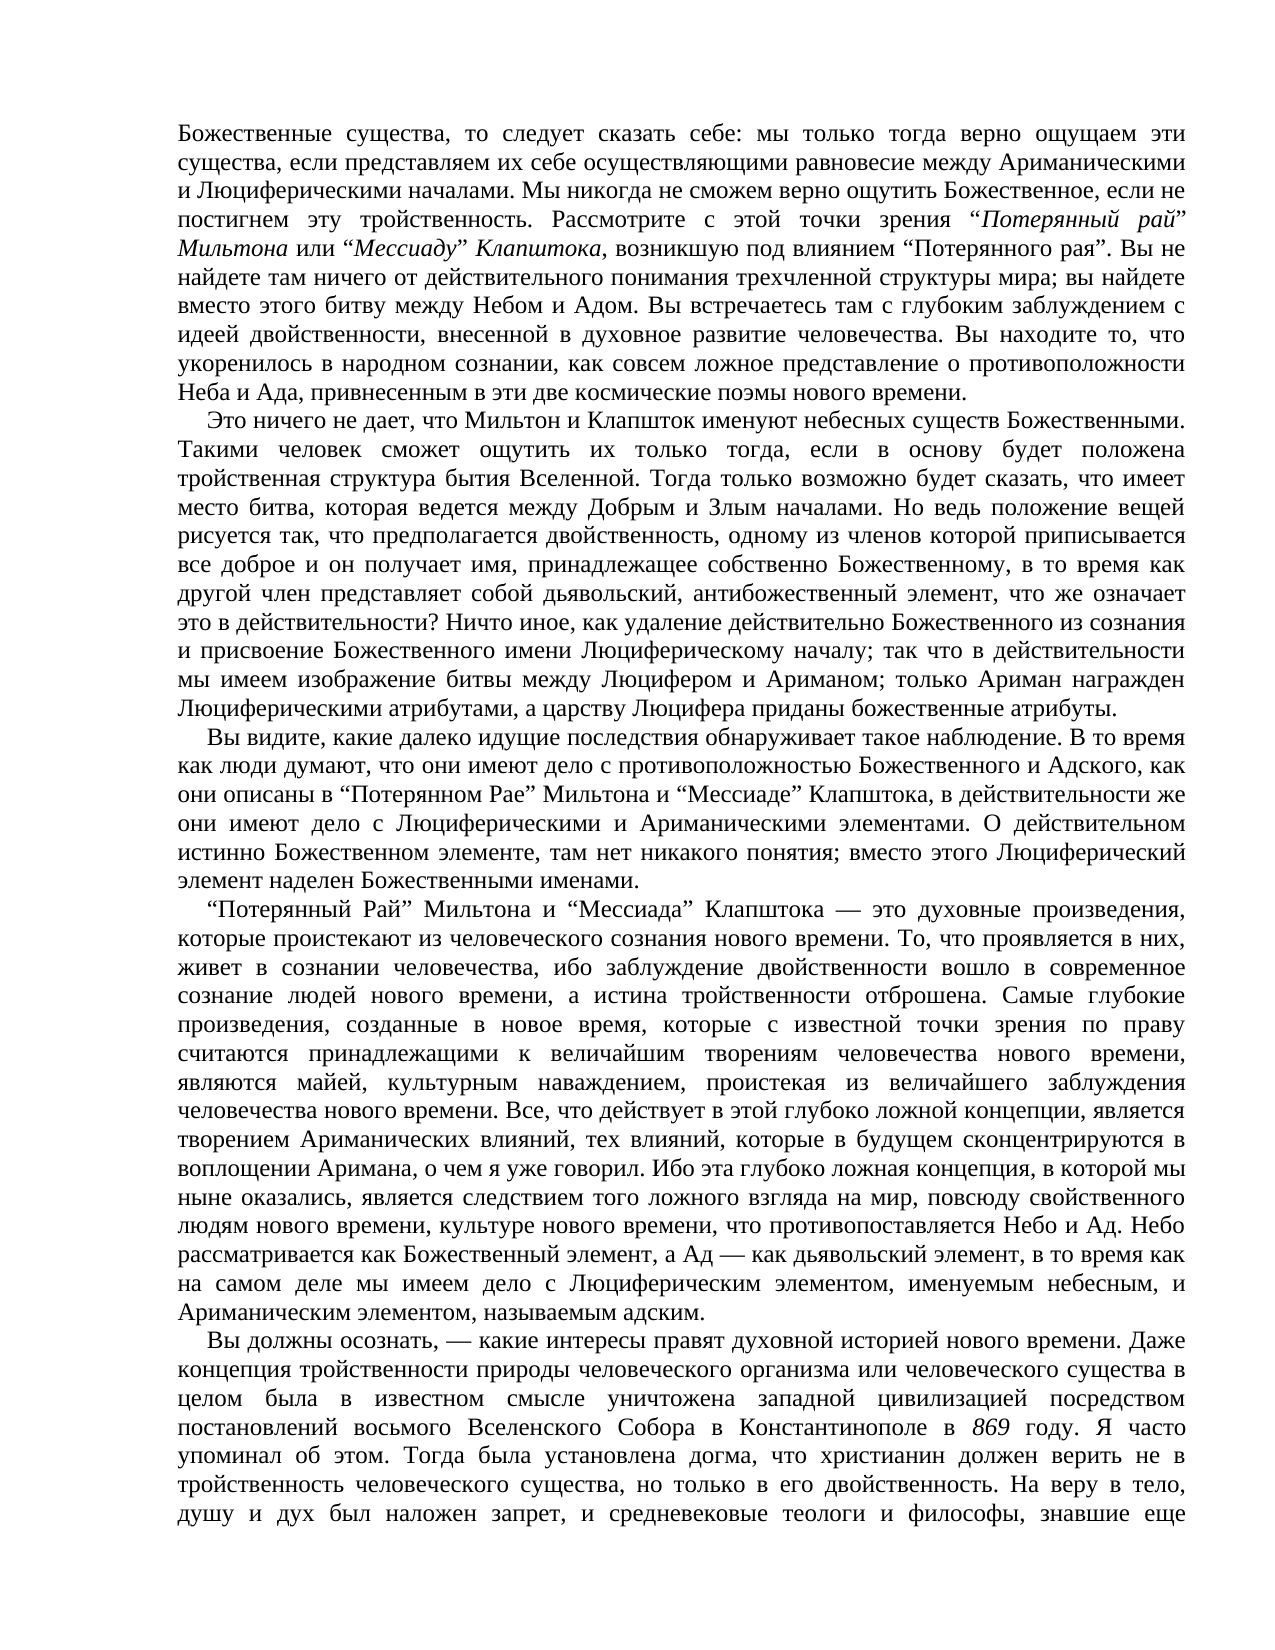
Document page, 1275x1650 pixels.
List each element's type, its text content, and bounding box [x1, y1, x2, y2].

text Божественные существа, то следует сказать себе: мы только тогда верно ощущаем эти существа, если представляем их себе осуществляющими равновесие между Ариманическими и Люциферическими началами. Мы никогда не сможем верно ощутить Божественное, если не постигнем эту тройственность. Рассмотрите с этой точки зрения “Потерянный рай” Мильтона или “Мессиаду” Клапштока, возникшую под влиянием “Потерянного рая”. Вы не найдете там ничего от действительного понимания трехчленной структуры мира; вы найдете вместо этого битву между Небом и Адом. Вы встречаетесь там с глубоким заблуждением с идеей двойственности, внесенной в духовное развитие человечества. Вы находите то, что укоренилось в народном сознании, как совсем ложное представление о противоположности Неба и Ада, привнесенным в эти две космические поэмы нового времени. [177, 118, 1186, 406]
text Вы видите, какие далеко идущие последствия обнаруживает такое наблюдение. В то время как люди думают, что они имеют дело с противоположностью Божественного и Адского, как они описаны в “Потерянном Рае” Мильтона и “Мессиаде” Клапштока, в действительности же они имеют дело с Люциферическими и Ариманическими элементами. О действительном истинно Божественном элементе, там нет никакого понятия; вместо этого Люциферический элемент наделен Божественными именами. [177, 722, 1186, 894]
text “Потерянный Рай” Мильтона и “Мессиада” Клапштока — это духовные произведения, которые проистекают из человеческого сознания нового времени. То, что проявляется в них, живет в сознании человечества, ибо заблуждение двойственности вошло в современное сознание людей нового времени, а истина тройственности отброшена. Самые глубокие произведения, созданные в новое время, которые с известной точки зрения по праву считаются принадлежащими к величайшим творениям человечества нового времени, являются майей, культурным наваждением, проистекая из величайшего заблуждения человечества нового времени. Все, что действует в этой глубоко ложной концепции, является творением Ариманических влияний, тех влияний, которые в будущем сконцентрируются в воплощении Аримана, о чем я уже говорил. Ибо эта глубоко ложная концепция, в которой мы ныне оказались, является следствием того ложного взгляда на мир, повсюду свойственного людям нового времени, культуре нового времени, что противопоставляется Небо и Ад. Небо рассматривается как Божественный элемент, а Ад — как дьявольский элемент, в то время как на самом деле мы имеем дело с Люциферическим элементом, именуемым небесным, и Ариманическим элементом, называемым адским. [177, 894, 1186, 1326]
text Это ничего не дает, что Мильтон и Клапшток именуют небесных существ Божественными. Такими человек сможет ощутить их только тогда, если в основу будет положена тройственная структура бытия Вселенной. Тогда только возможно будет сказать, что имеет место битва, которая ведется между Добрым и Злым началами. Но ведь положение вещей рисуется так, что предполагается двойственность, одному из членов которой приписывается все доброе и он получает имя, принадлежащее собственно Божественному, в то время как другой член представляет собой дьявольский, антибожественный элемент, что же означает это в действительности? Ничто иное, как удаление действительно Божественного из сознания и присвоение Божественного имени Люциферическому началу; так что в действительности мы имеем изображение битвы между Люцифером и Ариманом; только Ариман награжден Люциферическими атрибутами, а царству Люцифера приданы божественные атрибуты. [177, 406, 1186, 722]
text Вы должны осознать, — какие интересы правят духовной историей нового времени. Даже концепция тройственности природы человеческого организма или человеческого существа в целом была в известном смысле уничтожена западной цивилизацией посредством постановлений восьмого Вселенского Собора в Константинополе в 869 году. Я часто упоминал об этом. Тогда была установлена догма, что христианин должен верить не в тройственность человеческого существа, но только в его двойственность. На веру в тело, душу и дух был наложен запрет, и средневековые теологи и философы, знавшие еще [177, 1326, 1186, 1527]
